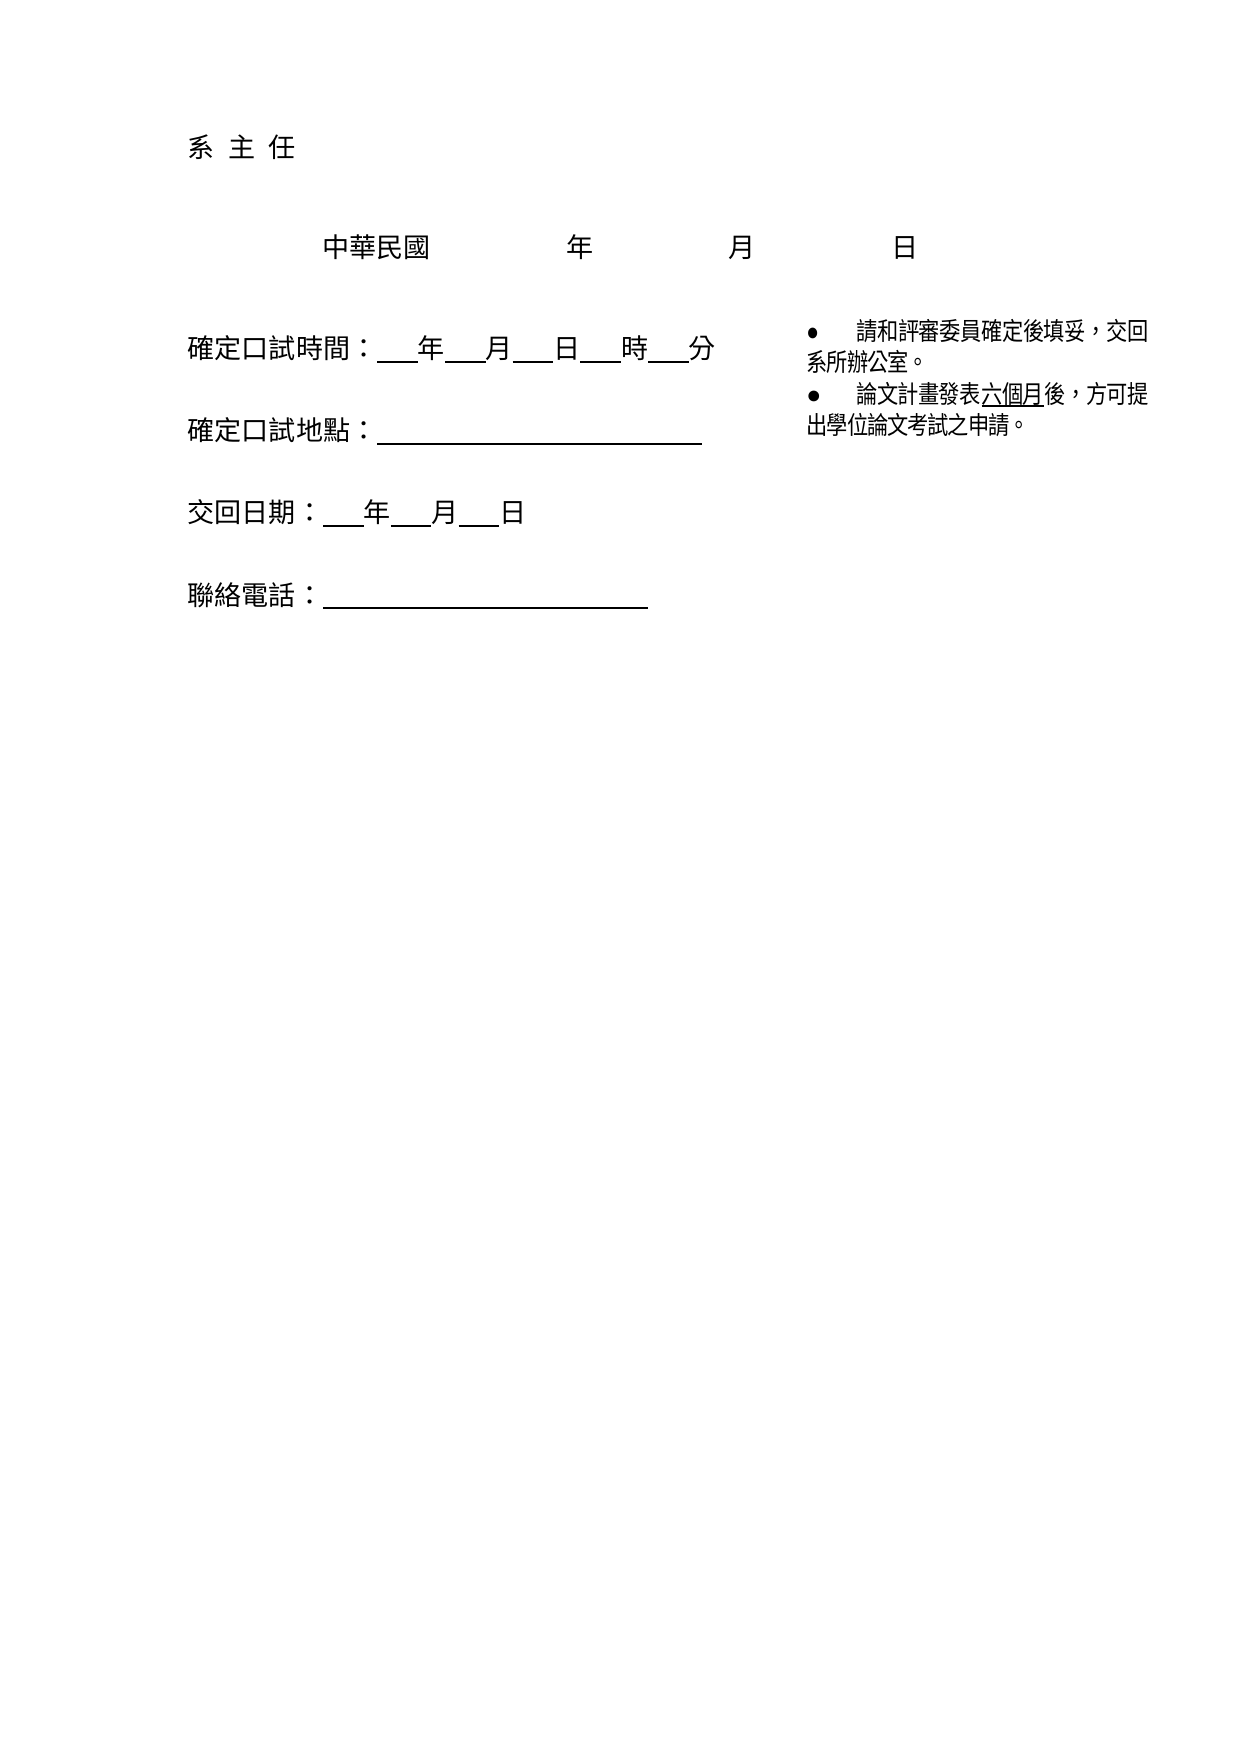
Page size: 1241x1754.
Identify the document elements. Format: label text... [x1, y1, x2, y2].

text 確定口試時間： 年 月 日 時 分 [187, 305, 1053, 368]
text 確定口試地點： [187, 387, 806, 450]
list 論文計畫發表六個月後，方可提出學位論文考試之申請。 [806, 378, 1149, 441]
text 交回日期： 年 月 日 [187, 469, 1008, 532]
text 系 主 任 [187, 104, 1053, 166]
text 中華民國 年 月 日 [187, 204, 1053, 267]
text 確定口試時間： 年 月 日 時 分 [806, 316, 1151, 470]
text 聯絡電話： [187, 552, 1053, 614]
list 請和評審委員確定後填妥，交回系所辦公室。 [806, 316, 1149, 378]
